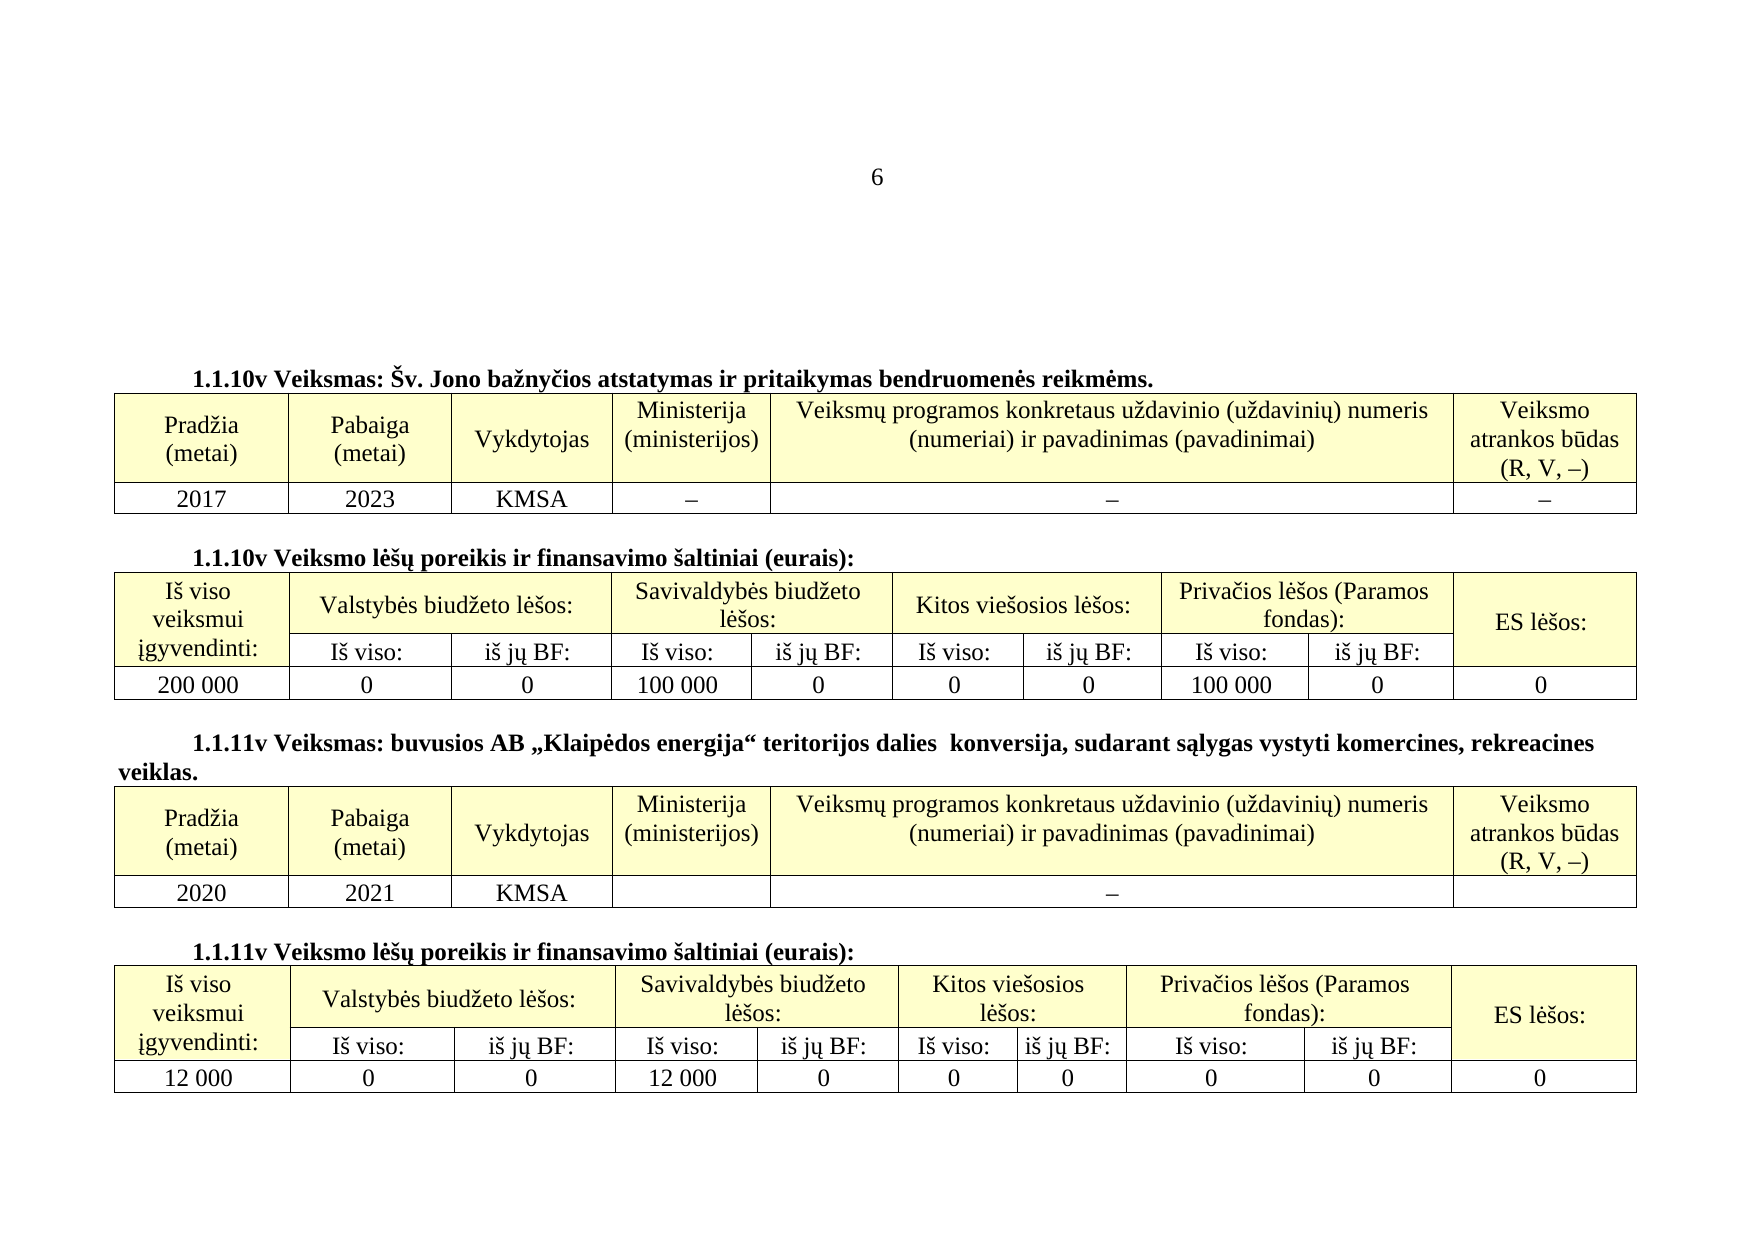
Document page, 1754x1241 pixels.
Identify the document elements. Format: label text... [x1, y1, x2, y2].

table_cell Iš viso: [1162, 634, 1308, 666]
text 1.1.11v Veiksmas: buvusios AB „Klaipėdos energija“ teritorijos dalies konversija, sudarant sąlygas vystyti komercines, rekreacines veiklas. [118, 728, 1636, 786]
table_cell Iš viso: [291, 1028, 454, 1059]
table_cell KMSA [452, 483, 612, 513]
table_header ES lėšos: [1454, 573, 1636, 666]
table_cell – [1454, 483, 1636, 513]
table_header Kitos viešosios lėšos: [899, 966, 1126, 1027]
table_cell – [771, 483, 1453, 513]
table_header Ministerija (ministerijos) [613, 394, 770, 482]
table_cell 12 000 [616, 1061, 757, 1092]
table_cell Iš viso: [899, 1028, 1017, 1059]
table_header Veiksmo atrankos būdas (R, V, –) [1454, 394, 1636, 482]
table_cell – [613, 483, 770, 513]
table_cell 0 [452, 667, 611, 699]
table_cell 0 [1024, 667, 1161, 699]
table_cell 0 [290, 667, 451, 699]
table_cell 0 [758, 1061, 898, 1092]
table_cell 0 [1452, 1061, 1636, 1092]
table_cell 0 [455, 1061, 615, 1092]
table_cell 0 [899, 1061, 1017, 1092]
table_header Vykdytojas [452, 394, 612, 482]
table_cell 100 000 [612, 667, 751, 699]
table_cell 0 [1127, 1061, 1304, 1092]
table_header Privačios lėšos (Paramos fondas): [1127, 966, 1451, 1027]
table_cell 0 [1454, 667, 1636, 699]
table_cell 2020 [115, 876, 288, 907]
table_header Pradžia (metai) [115, 787, 288, 875]
table_header Valstybės biudžeto lėšos: [290, 573, 611, 633]
table_cell 0 [1309, 667, 1453, 699]
table_cell 0 [752, 667, 892, 699]
table_cell Iš viso: [616, 1028, 757, 1059]
table_header Veiksmų programos konkretaus uždavinio (uždavinių) numeris (numeriai) ir pavadinimas (pavadinimai) [771, 787, 1453, 875]
table_header Veiksmų programos konkretaus uždavinio (uždavinių) numeris (numeriai) ir pavadinimas (pavadinimai) [771, 394, 1453, 482]
table_header Privačios lėšos (Paramos fondas): [1162, 573, 1453, 633]
table_header Vykdytojas [452, 787, 612, 875]
table_cell iš jų BF: [1018, 1028, 1126, 1059]
table_cell 12 000 [115, 1061, 290, 1092]
table_header Iš viso veiksmui įgyvendinti: [115, 966, 290, 1059]
table_header Veiksmo atrankos būdas (R, V, –) [1454, 787, 1636, 875]
text 1.1.11v Veiksmo lėšų poreikis ir finansavimo šaltiniai (eurais): [118, 937, 1636, 965]
table_header Iš viso veiksmui įgyvendinti: [115, 573, 289, 666]
table_cell iš jų BF: [1024, 634, 1161, 666]
table_header Savivaldybės biudžeto lėšos: [616, 966, 898, 1027]
table_cell 0 [1305, 1061, 1451, 1092]
table_cell 0 [893, 667, 1023, 699]
table_header Pabaiga (metai) [289, 394, 451, 482]
table_header Ministerija (ministerijos) [613, 787, 770, 875]
table_cell Iš viso: [893, 634, 1023, 666]
table_cell 2021 [289, 876, 451, 907]
table_cell 0 [291, 1061, 454, 1092]
table_cell iš jų BF: [758, 1028, 898, 1059]
table_cell 0 [1018, 1061, 1126, 1092]
text 1.1.10v Veiksmas: Šv. Jono bažnyčios atstatymas ir pritaikymas bendruomenės reikmėms. [118, 364, 1636, 392]
table_cell [613, 876, 770, 907]
table_cell 2023 [289, 483, 451, 513]
table_cell iš jų BF: [452, 634, 611, 666]
table_cell Iš viso: [612, 634, 751, 666]
table_header Pradžia (metai) [115, 394, 288, 482]
table_cell iš jų BF: [752, 634, 892, 666]
table_header Pabaiga (metai) [289, 787, 451, 875]
table_cell iš jų BF: [1305, 1028, 1451, 1059]
table_header Savivaldybės biudžeto lėšos: [612, 573, 892, 633]
table_cell – [771, 876, 1453, 907]
table_cell iš jų BF: [455, 1028, 615, 1059]
table_header ES lėšos: [1452, 966, 1636, 1059]
text 1.1.10v Veiksmo lėšų poreikis ir finansavimo šaltiniai (eurais): [118, 543, 1636, 572]
table_cell [1454, 876, 1636, 907]
table_header Valstybės biudžeto lėšos: [291, 966, 615, 1027]
table_cell KMSA [452, 876, 612, 907]
table_cell Iš viso: [290, 634, 451, 666]
table_cell 200 000 [115, 667, 289, 699]
table_cell iš jų BF: [1309, 634, 1453, 666]
table_cell 100 000 [1162, 667, 1308, 699]
table_header Kitos viešosios lėšos: [893, 573, 1161, 633]
table_cell 2017 [115, 483, 288, 513]
table_cell Iš viso: [1127, 1028, 1304, 1059]
